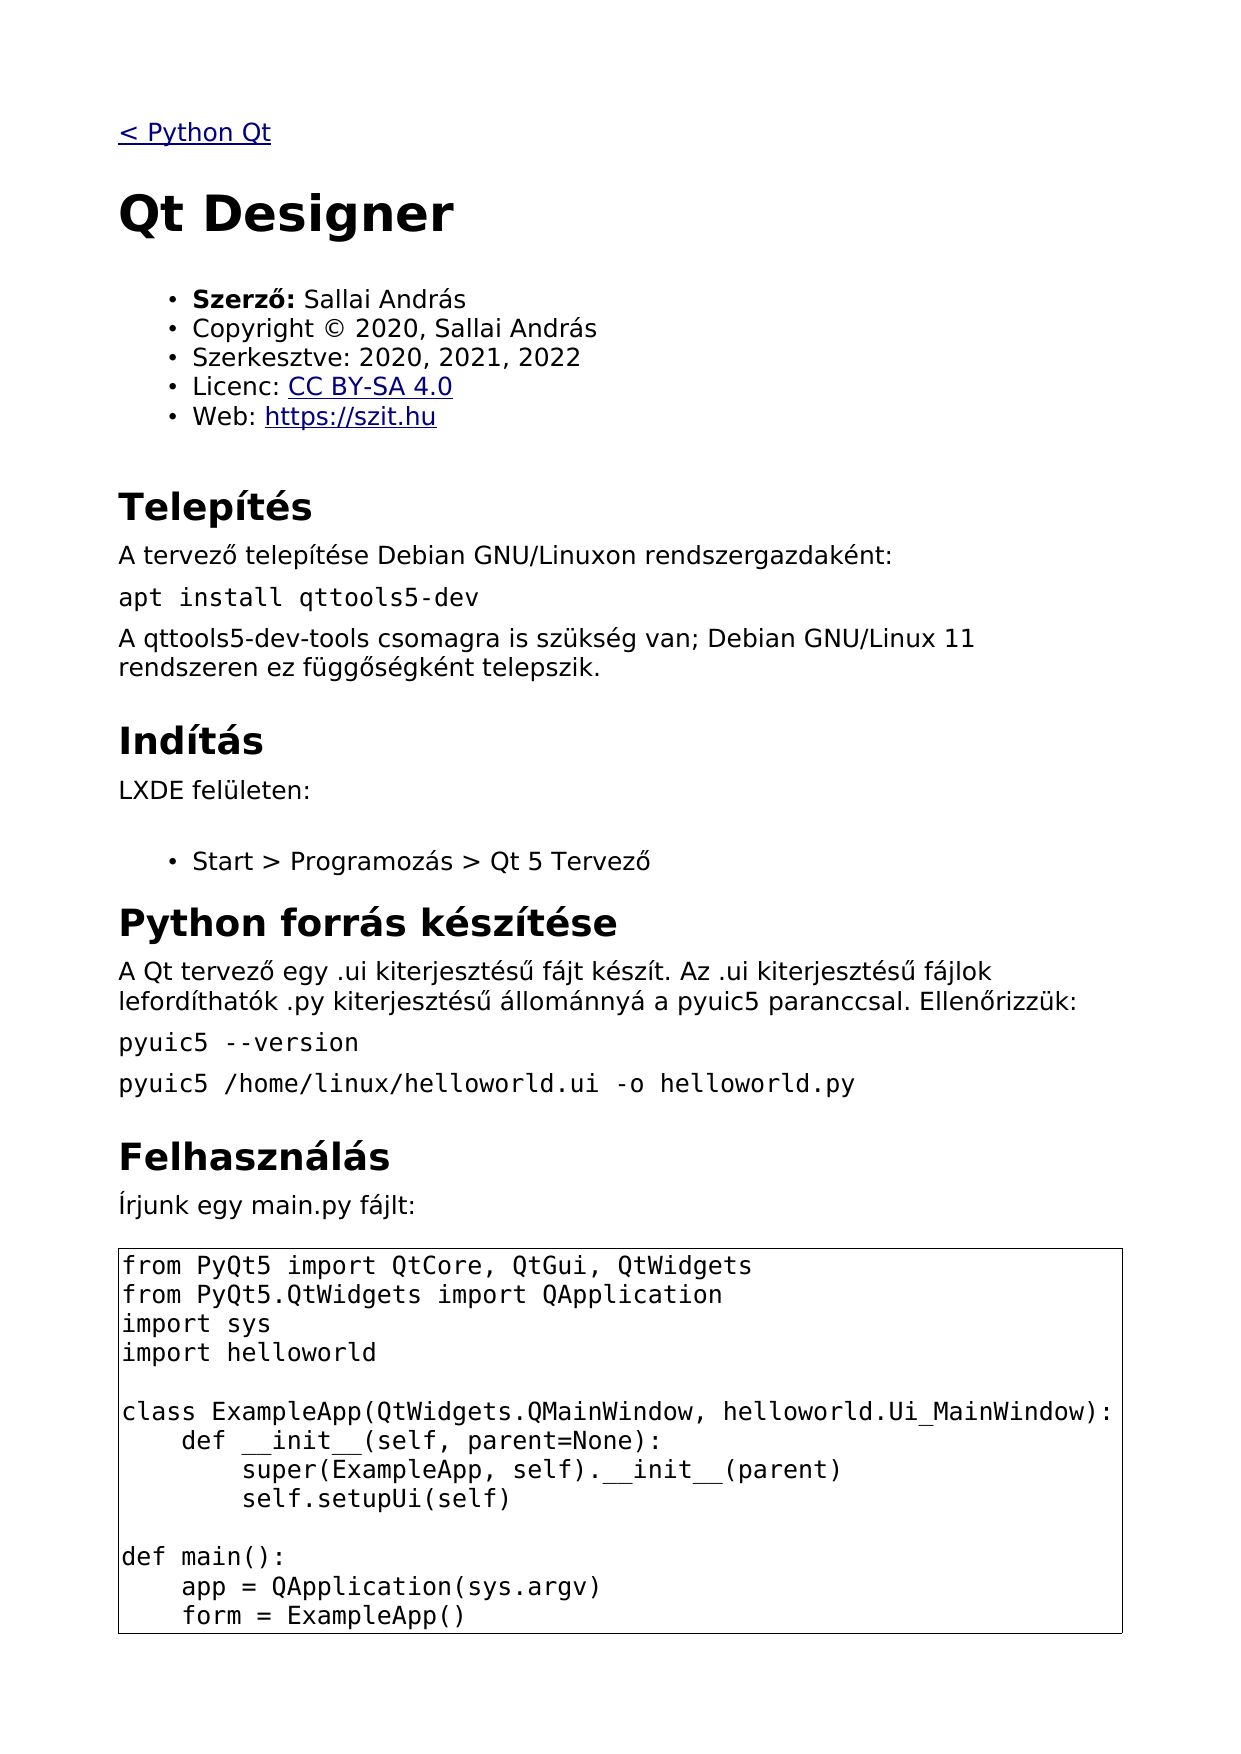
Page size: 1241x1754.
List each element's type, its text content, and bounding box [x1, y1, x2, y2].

list Copyright © 2020, Sallai András [177, 314, 1122, 343]
subtitle Qt Designer [118, 185, 1122, 243]
text A Qt tervező egy .ui kiterjesztésű fájt készít. Az .ui kiterjesztésű fájlok lefordíthatók .py kiterjesztésű állománnyá a pyuic5 paranccsal. Ellenőrizzük: [118, 957, 1122, 1016]
list Szerző: Sallai András [177, 285, 1122, 314]
text A tervező telepítése Debian GNU/Linuxon rendszergazdaként: [118, 541, 1122, 571]
text Írjunk egy main.py fájlt: [118, 1191, 1122, 1221]
list Start > Programozás > Qt 5 Tervező [177, 847, 1122, 876]
subtitle Python forrás készítése [118, 901, 1122, 945]
text pyuic5 /home/linux/helloworld.ui -o helloworld.py [118, 1069, 1122, 1098]
text A qttools5-dev-tools csomagra is szükség van; Debian GNU/Linux 11 rendszeren ez függőségként telepszik. [118, 624, 1122, 682]
list Szerkesztve: 2020, 2021, 2022 [177, 343, 1122, 372]
subtitle Indítás [118, 720, 1122, 763]
subtitle Felhasználás [118, 1135, 1122, 1179]
subtitle Telepítés [118, 485, 1122, 529]
list Web: https://szit.hu [177, 402, 1122, 431]
list Licenc: CC BY-SA 4.0 [177, 372, 1122, 402]
text pyuic5 --version [118, 1028, 1122, 1057]
text apt install qttools5-dev [118, 583, 1122, 612]
table_header from PyQt5 import QtCore, QtGui, QtWidgets from PyQt5.QtWidgets import QApplication import sys import helloworld class ExampleApp(QtWidgets.QMainWindow, helloworld.Ui_MainWindow): def __init__(self, parent=None): super(ExampleApp, self).__init__(parent) self.setupUi(self) def main(): app = QApplication(sys.argv) form = ExampleApp() [119, 1249, 1122, 1633]
text LXDE felületen: [118, 776, 1122, 805]
text < Python Qt [118, 118, 1122, 147]
